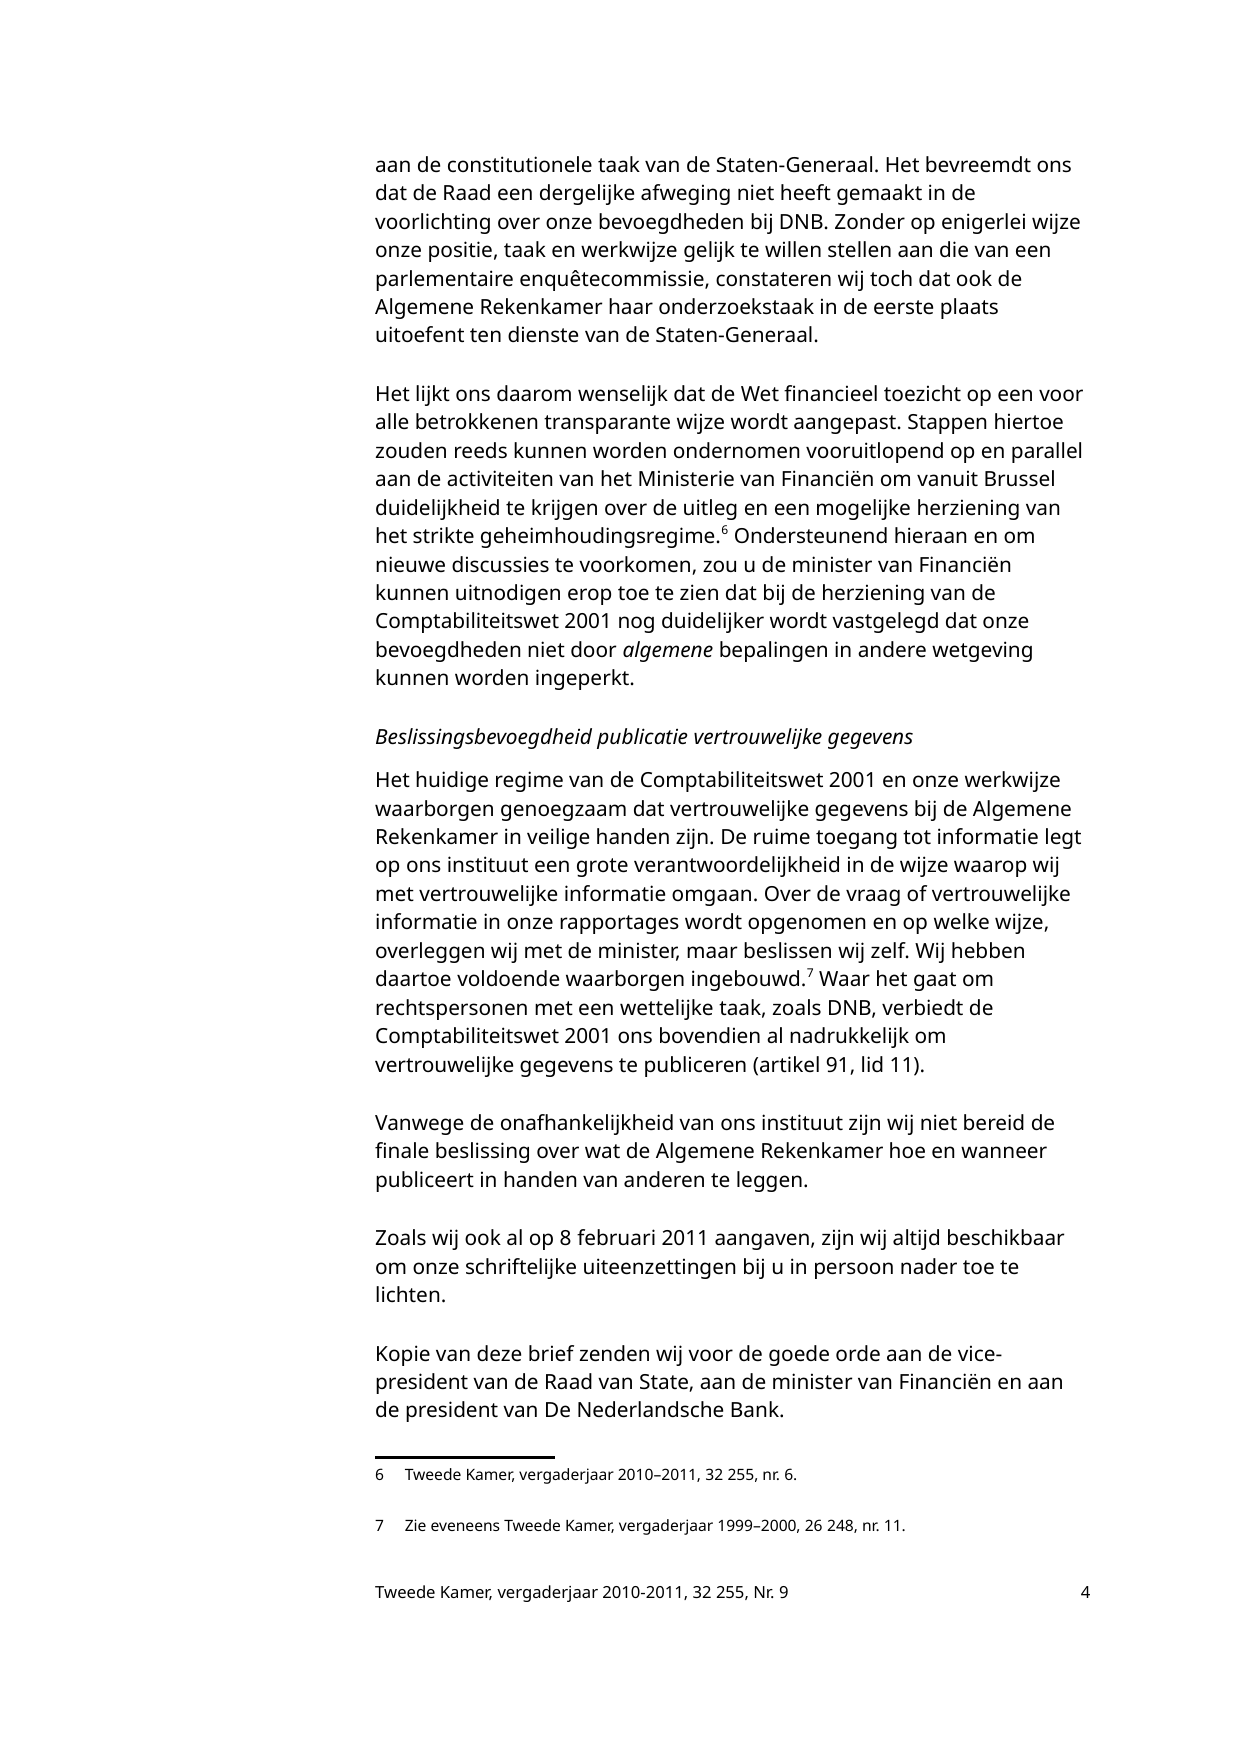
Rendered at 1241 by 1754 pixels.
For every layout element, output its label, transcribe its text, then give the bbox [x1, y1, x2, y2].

text Zoals wij ook al op 8 februari 2011 aangaven, zijn wij altijd beschikbaar om onze schriftelijke uiteenzettingen bij u in persoon nader toe te lichten. [375, 1252, 1090, 1337]
text Beslissingsbevoegdheid publicatie vertrouwelijke gegevens [375, 750, 1090, 779]
text Het lijkt ons daarom wenselijk dat de Wet financieel toezicht op een voor alle betrokkenen transparante wijze wordt aangepast. Stappen hiertoe zouden reeds kunnen worden ondernomen vooruitlopend op en parallel aan de activiteiten van het Ministerie van Financiën om vanuit Brussel duidelijkheid te krijgen over de uitleg en een mogelijke herziening van het strikte geheimhoudingsregime. Ondersteunend hieraan en om nieuwe discussies te voorkomen, zou u de minister van Financiën kunnen uitnodigen erop toe te zien dat bij de herziening van de Comptabiliteitswet 2001 nog duidelijker wordt vastgelegd dat onze bevoegdheden niet door algemene bepalingen in andere wetgeving kunnen worden ingeperkt. [375, 407, 1090, 720]
text Het huidige regime van de Comptabiliteitswet 2001 en onze werkwijze waarborgen genoegzaam dat vertrouwelijke gegevens bij de Algemene Rekenkamer in veilige handen zijn. De ruime toegang tot informatie legt op ons instituut een grote verantwoordelijkheid in de wijze waarop wij met vertrouwelijke informatie omgaan. Over de vraag of vertrouwelijke informatie in onze rapportages wordt opgenomen en op welke wijze, overleggen wij met de minister, maar beslissen wij zelf. Wij hebben daartoe voldoende waarborgen ingebouwd. Waar het gaat om rechtspersonen met een wettelijke taak, zoals DNB, verbiedt de Comptabiliteitswet 2001 ons bovendien al nadrukkelijk om vertrouwelijke gegevens te publiceren (artikel 91, lid 11). [375, 794, 1090, 1107]
text Tweede Kamer, vergaderjaar 2010–2011, 32 255, nr. 6. [375, 1449, 1090, 1478]
text Vanwege de onafhankelijkheid van ons instituut zijn wij niet bereid de finale beslissing over wat de Algemene Rekenkamer hoe en wanneer publiceert in handen van anderen te leggen. [375, 1137, 1090, 1222]
text Kopie van deze brief zenden wij voor de goede orde aan de vice-president van de Raad van State, aan de minister van Financiën en aan de president van De Nederlandsche Bank. [375, 1367, 1090, 1424]
text Zie eveneens Tweede Kamer, vergaderjaar 1999–2000, 26 248, nr. 11. [375, 1508, 1090, 1536]
text In de tweede plaats maakt het advies van de Raad duidelijk dat de belemmering ten aanzien van de overige toezichttaken van DNB zijns inziens ten principale ligt in de Europese regelgeving. In een andere recente voorlichting (aan de minister van Financiën over de mogelijkheid om toezichtinformatie van DNB te verstrekken aan de Parlementaire Enquêtecommissie Financieel Stelsel (PEFS)) heeft de Raad echter zelf al aangegeven dat de omstandigheden sterk gewijzigd zijn ten opzichte van de periode waarin de betreffende richtlijnen tot stand kwamen. De Raad adviseert de minister van Financiën om ten aanzien van de PEFS een werkwijze te zoeken die zoveel als mogelijk recht doet aan de geheimhouding die de Europese richtlijnen beogen veilig te stellen, en aan de constitutionele taak van de Staten-Generaal. Het bevreemdt ons dat de Raad een dergelijke afweging niet heeft gemaakt in de voorlichting over onze bevoegdheden bij DNB. Zonder op enigerlei wijze onze positie, taak en werkwijze gelijk te willen stellen aan die van een parlementaire enquêtecommissie, constateren wij toch dat ook de Algemene Rekenkamer haar onderzoekstaak in de eerste plaats uitoefent ten dienste van de Staten-Generaal. [375, 150, 1090, 377]
